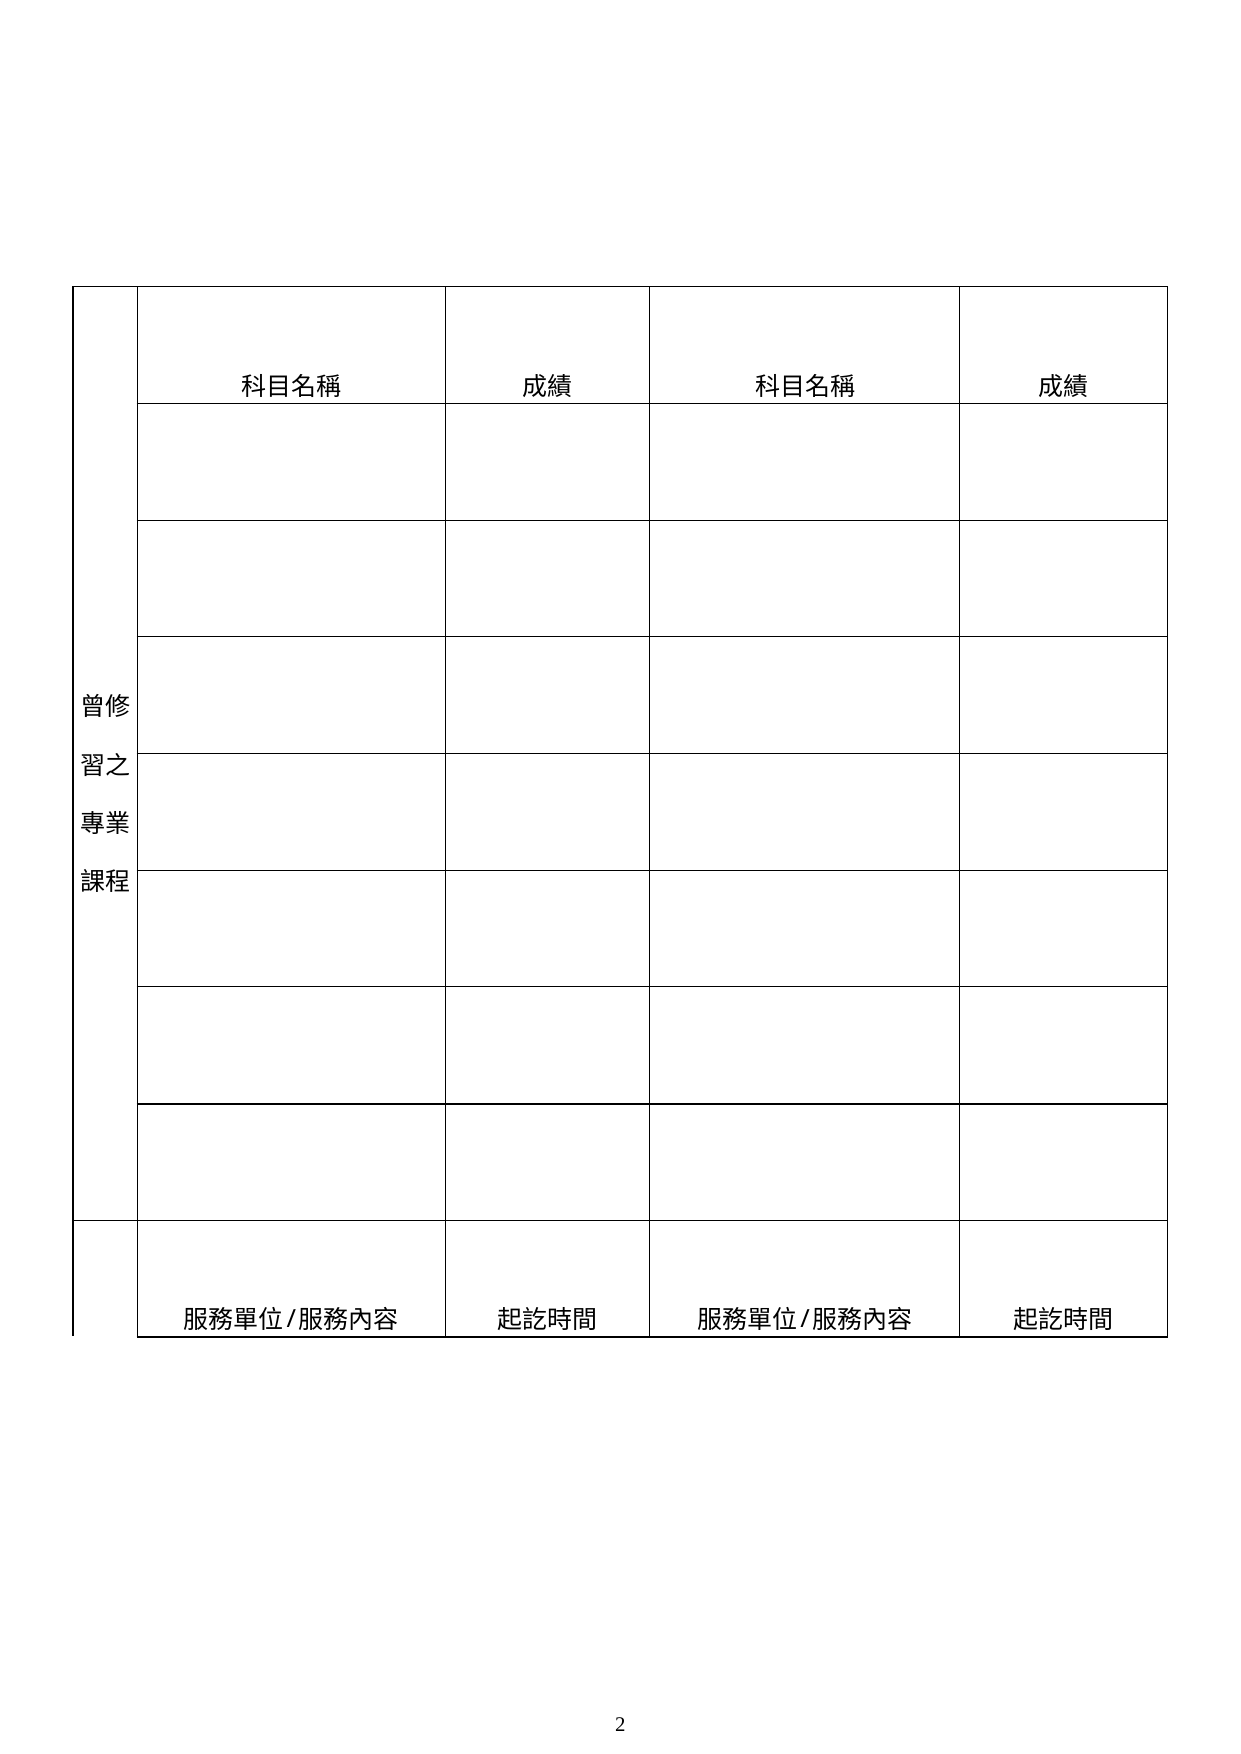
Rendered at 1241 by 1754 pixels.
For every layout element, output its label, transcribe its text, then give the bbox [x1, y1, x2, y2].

table_cell [138, 1105, 445, 1219]
table_cell [650, 1105, 959, 1219]
table_cell [650, 404, 959, 519]
table_cell [446, 521, 649, 636]
table_cell [138, 404, 445, 519]
table_cell [650, 987, 959, 1103]
table_cell 成績 [446, 287, 649, 403]
table_cell [960, 521, 1167, 636]
table_cell [650, 754, 959, 869]
table_cell [960, 1105, 1167, 1219]
table_cell 科目名稱 [138, 287, 445, 403]
table_cell [446, 987, 649, 1103]
table_cell [960, 754, 1167, 869]
table_cell [138, 987, 445, 1103]
table_cell [650, 521, 959, 636]
table_cell [960, 987, 1167, 1103]
table_cell 服務單位/服務內容 [138, 1221, 445, 1336]
table_cell [138, 521, 445, 636]
table_cell [446, 754, 649, 869]
table_cell 起訖時間 [960, 1221, 1167, 1336]
table_cell [446, 871, 649, 986]
table_cell 曾修習之專業課程 [74, 287, 137, 1219]
table_cell [446, 637, 649, 753]
table_cell [74, 1221, 137, 1336]
table_cell [650, 871, 959, 986]
table_cell 服務單位/服務內容 [650, 1221, 959, 1336]
table_cell [446, 404, 649, 519]
table_cell [650, 637, 959, 753]
table_cell [960, 871, 1167, 986]
table_cell 科目名稱 [650, 287, 959, 403]
table_cell [960, 404, 1167, 519]
table_cell [138, 871, 445, 986]
table_cell 成績 [960, 287, 1167, 403]
table_cell 起訖時間 [446, 1221, 649, 1336]
table_cell [446, 1105, 649, 1219]
table_cell [138, 754, 445, 869]
table_cell [960, 637, 1167, 753]
table_cell [138, 637, 445, 753]
